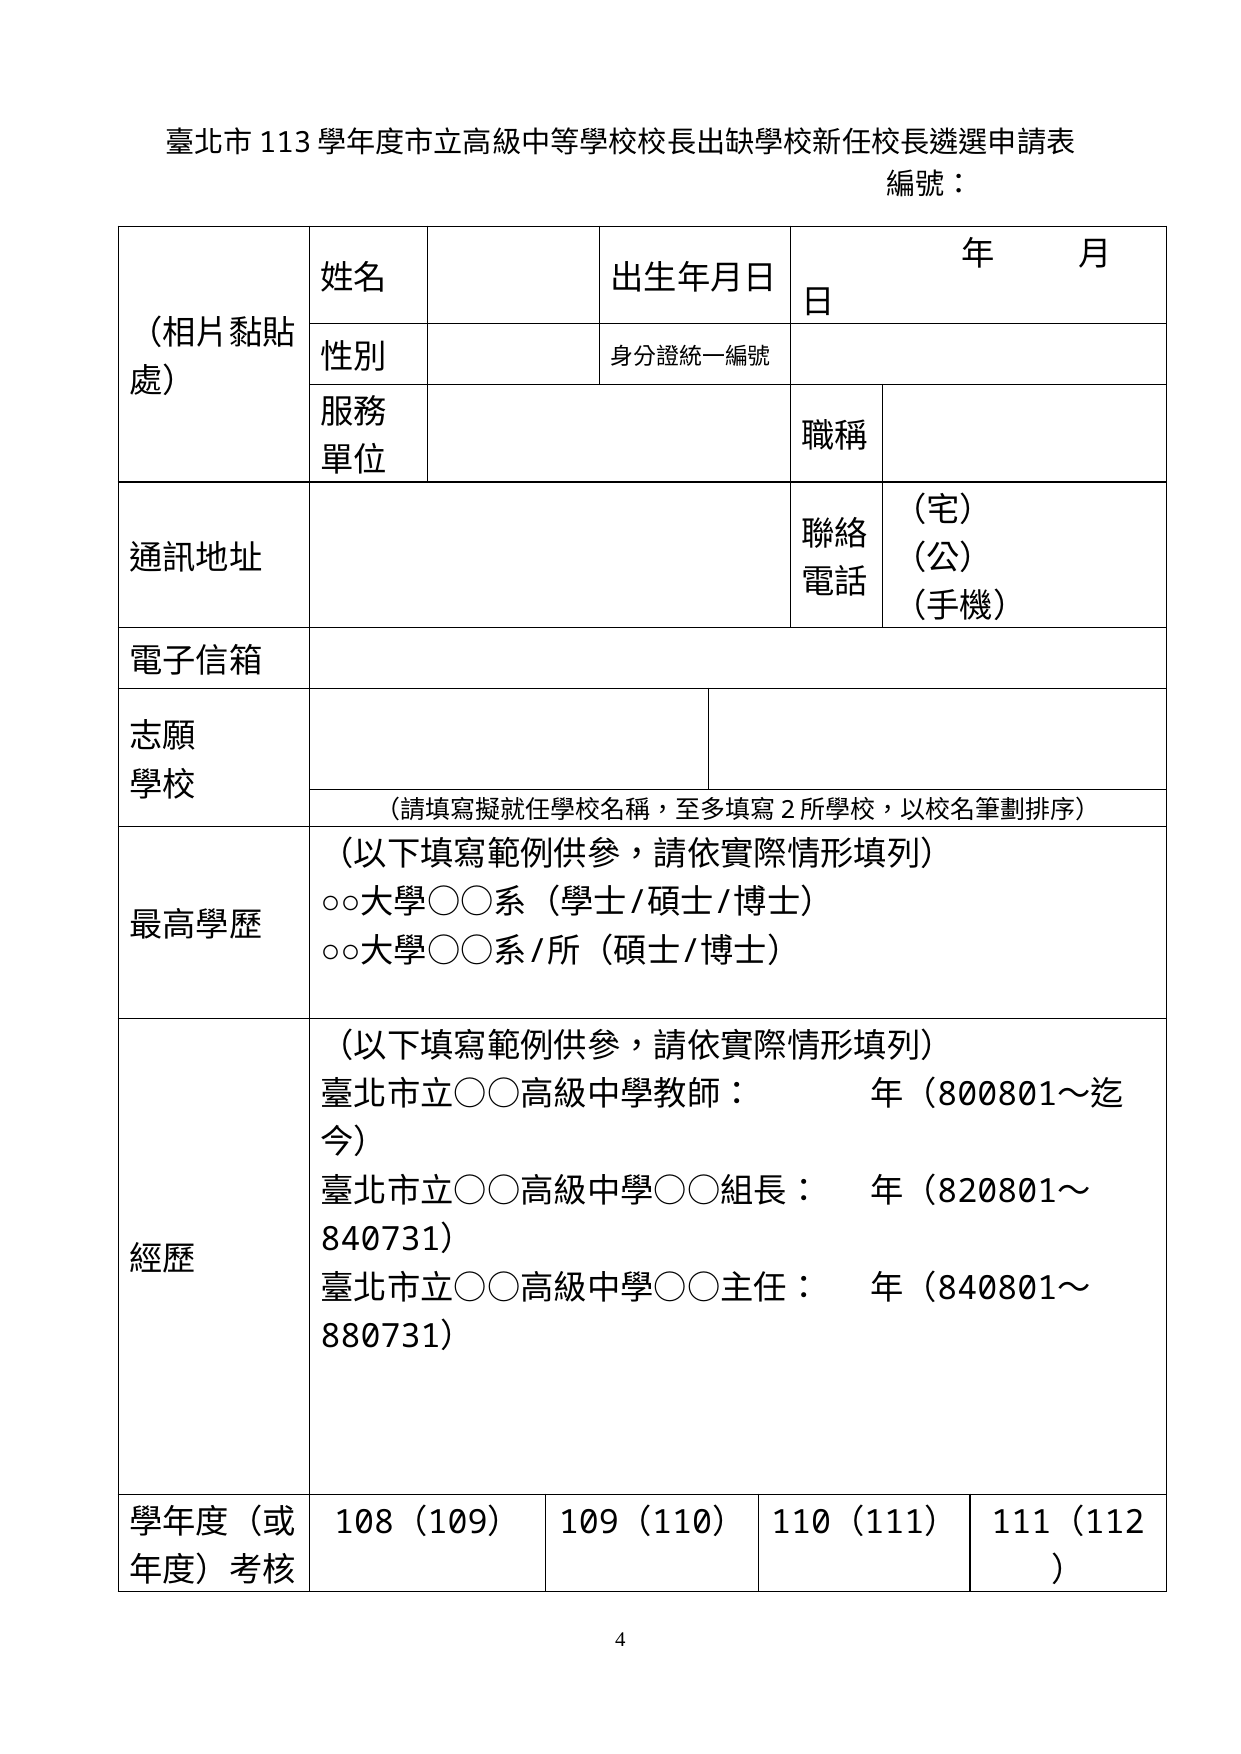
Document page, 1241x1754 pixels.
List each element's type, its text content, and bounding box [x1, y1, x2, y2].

table_header 年 月 日 [1155, 227, 1166, 323]
table_cell 111（112） [971, 1495, 981, 1591]
table_cell 109（110） [546, 1495, 758, 1591]
table_cell 最高學歷 [119, 827, 309, 1018]
table_header 出生年月日 [600, 227, 790, 323]
table_cell 職稱 [791, 385, 882, 481]
table_cell 性別 [310, 324, 427, 384]
table_cell [310, 628, 1166, 687]
table_cell 服務 單位 [310, 385, 320, 481]
table_cell 111（112） [1155, 1495, 1166, 1591]
text 臺北市113學年度市立高級中等學校校長出缺學校新任校長遴選申請表 [118, 118, 1122, 161]
table_cell 通訊地址 [119, 483, 309, 627]
table_header （相片黏貼處） [119, 227, 309, 481]
table_cell 服務 單位 [416, 385, 427, 481]
table_cell 聯絡電話 [791, 483, 882, 627]
table_cell [310, 689, 708, 789]
table_cell （宅） （公） （手機） [1155, 483, 1166, 627]
table_header 姓名 [310, 227, 427, 323]
table_cell 108（109） [310, 1495, 545, 1591]
table_header [428, 227, 599, 323]
table_cell [883, 385, 1166, 481]
table_cell 電子信箱 [119, 628, 309, 687]
table_cell （以下填寫範例供參，請依實際情形填列） ○○大學○○系（學士/碩士/博士） ○○大學○○系/所（碩士/博士） [1155, 827, 1166, 1018]
text 編號： [118, 161, 1122, 203]
table_cell [791, 324, 1166, 384]
table_cell 身分證統一編號 [600, 324, 790, 384]
table_cell （以下填寫範例供參，請依實際情形填列） 臺北市立○○高級中學教師： 年（800801～迄今） 臺北市立○○高級中學○○組長： 年（820801～840731） 臺北市立○○高級中學○○主任： 年（840801～880731） [310, 1019, 320, 1493]
table_cell [310, 483, 790, 627]
table_cell [428, 385, 790, 481]
table_cell [428, 324, 599, 384]
table_cell 經歷 [119, 1019, 309, 1493]
table_header 年 月 日 [791, 227, 801, 323]
table_cell 志願 學校 [119, 689, 309, 826]
table_cell （以下填寫範例供參，請依實際情形填列） 臺北市立○○高級中學教師： 年（800801～迄今） 臺北市立○○高級中學○○組長： 年（820801～840731） 臺北市立○○高級中學○○主任： 年（840801～880731） [1155, 1019, 1166, 1493]
table_cell 學年度（或年度）考核成績 [119, 1495, 129, 1591]
table_cell （宅） （公） （手機） [883, 483, 893, 627]
table_cell 學年度（或年度）考核成績 [298, 1495, 309, 1591]
table_cell [709, 689, 1166, 789]
table_cell （以下填寫範例供參，請依實際情形填列） ○○大學○○系（學士/碩士/博士） ○○大學○○系/所（碩士/博士） [310, 827, 320, 1018]
table_cell 110（111） [759, 1495, 969, 1591]
